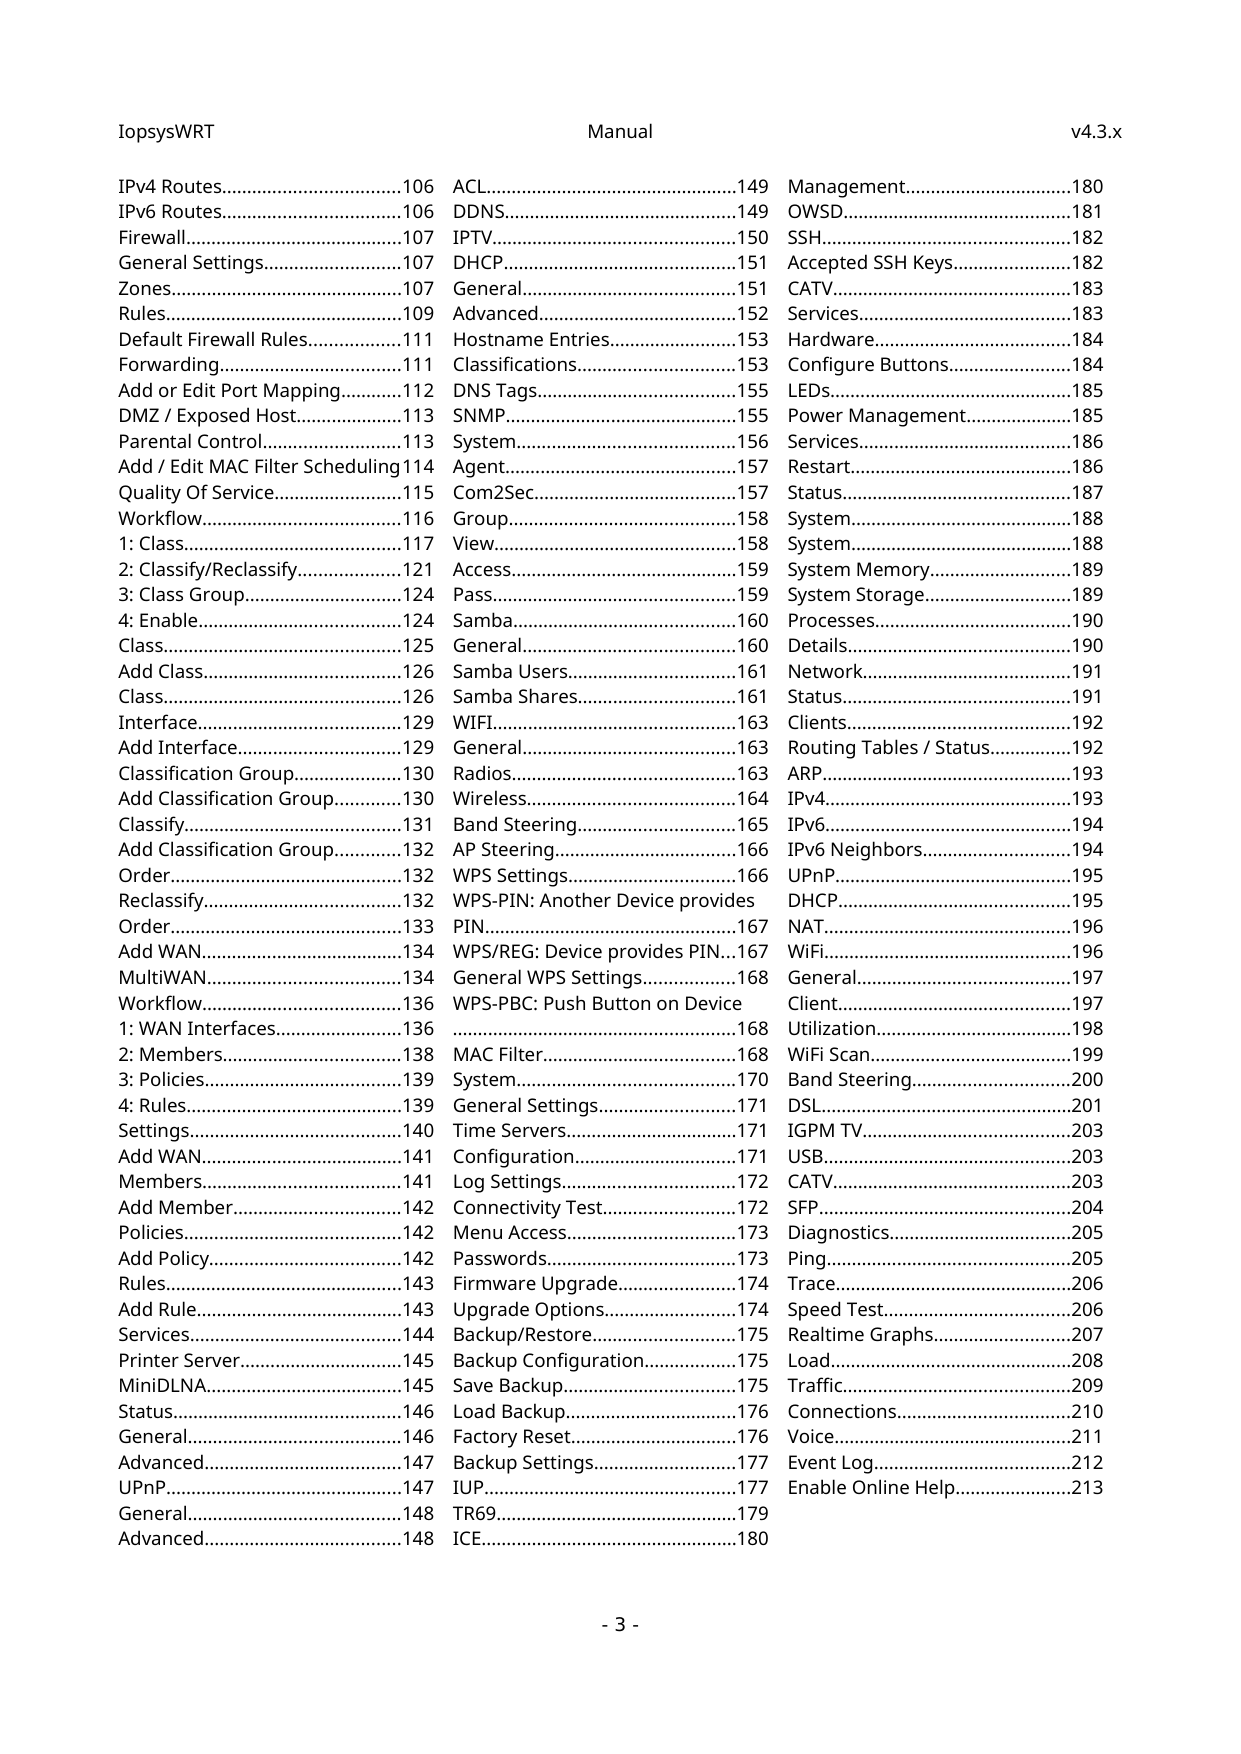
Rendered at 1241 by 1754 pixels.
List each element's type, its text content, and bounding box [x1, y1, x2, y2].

text Backup/Restore 175 [453, 1322, 768, 1347]
text Enable Online Help 213 [787, 1475, 1103, 1500]
text General 160 [453, 632, 768, 658]
text 1: WAN Interfaces 136 [118, 1015, 434, 1041]
text 4: Rules 139 [118, 1092, 434, 1117]
text Speed Test 206 [787, 1296, 1103, 1322]
text DDNS 149 [453, 199, 768, 224]
text Rules 143 [118, 1271, 434, 1296]
text WiFi Scan 199 [787, 1041, 1103, 1066]
text Management 180 [787, 173, 1103, 199]
text UPnP 195 [787, 862, 1103, 888]
text Agent 157 [453, 454, 768, 479]
text Services 186 [787, 428, 1103, 454]
text General 197 [787, 964, 1103, 990]
text Access 159 [453, 556, 768, 581]
text Parental Control 113 [118, 428, 434, 454]
text Client 197 [787, 990, 1103, 1015]
text 4: Enable 124 [118, 607, 434, 632]
text IGPM TV 203 [787, 1117, 1103, 1143]
text 2: Classify/Reclassify 121 [118, 556, 434, 581]
text Samba Users 161 [453, 658, 768, 683]
text General Settings 107 [118, 250, 434, 275]
text MultiWAN 134 [118, 964, 434, 990]
text DMZ / Exposed Host 113 [118, 403, 434, 428]
text USB 203 [787, 1143, 1103, 1168]
text Utilization 198 [787, 1015, 1103, 1041]
text TR69 179 [453, 1500, 768, 1526]
text Members 141 [118, 1168, 434, 1194]
text Status 187 [787, 479, 1103, 505]
text Configure Buttons 184 [787, 352, 1103, 377]
text Configuration 171 [453, 1143, 768, 1168]
text 3: Policies 139 [118, 1066, 434, 1092]
text Time Servers 171 [453, 1117, 768, 1143]
text Band Steering 200 [787, 1066, 1103, 1092]
text Hostname Entries 153 [453, 326, 768, 352]
text System 170 [453, 1066, 768, 1092]
text Rules 109 [118, 301, 434, 326]
text Diagnostics 205 [787, 1219, 1103, 1245]
text System Storage 189 [787, 581, 1103, 607]
text WPS/REG: Device provides PIN 167 [453, 939, 768, 964]
text System Memory 189 [787, 556, 1103, 581]
text Traffic 209 [787, 1373, 1103, 1398]
text Status 191 [787, 683, 1103, 709]
text Upgrade Options 174 [453, 1296, 768, 1322]
text Services 144 [118, 1322, 434, 1347]
text IPv4 Routes 106 [118, 173, 434, 199]
text Add Classification Group 132 [118, 837, 434, 862]
text Firewall 107 [118, 224, 434, 250]
text 2: Members 138 [118, 1041, 434, 1066]
text Add Classification Group 130 [118, 786, 434, 811]
text Classify 131 [118, 811, 434, 837]
text Add Policy 142 [118, 1245, 434, 1271]
text Settings 140 [118, 1117, 434, 1143]
text Passwords 173 [453, 1245, 768, 1271]
text Forwarding 111 [118, 352, 434, 377]
text Status 146 [118, 1398, 434, 1424]
text Default Firewall Rules 111 [118, 326, 434, 352]
text Menu Access 173 [453, 1219, 768, 1245]
text 1: Class 117 [118, 530, 434, 556]
text Load 208 [787, 1347, 1103, 1373]
text Band Steering 165 [453, 811, 768, 837]
text Add Class 126 [118, 658, 434, 683]
text System 188 [787, 530, 1103, 556]
text Trace 206 [787, 1271, 1103, 1296]
text CATV 183 [787, 275, 1103, 301]
text Com2Sec 157 [453, 479, 768, 505]
text DHCP 151 [453, 250, 768, 275]
text General Settings 171 [453, 1092, 768, 1117]
text IPv6 Routes 106 [118, 199, 434, 224]
text Class 126 [118, 683, 434, 709]
text DSL 201 [787, 1092, 1103, 1117]
text Add Member 142 [118, 1194, 434, 1219]
text System 156 [453, 428, 768, 454]
text Workflow 136 [118, 990, 434, 1015]
text OWSD 181 [787, 199, 1103, 224]
text Accepted SSH Keys 182 [787, 250, 1103, 275]
text Backup Configuration 175 [453, 1347, 768, 1373]
text Hardware 184 [787, 326, 1103, 352]
text UPnP 147 [118, 1475, 434, 1500]
text Samba 160 [453, 607, 768, 632]
text General 151 [453, 275, 768, 301]
text Save Backup 175 [453, 1373, 768, 1398]
text ACL 149 [453, 173, 768, 199]
text Connections 210 [787, 1398, 1103, 1424]
text Realtime Graphs 207 [787, 1322, 1103, 1347]
text DNS Tags 155 [453, 377, 768, 403]
text Classifications 153 [453, 352, 768, 377]
text Ping 205 [787, 1245, 1103, 1271]
text Zones 107 [118, 275, 434, 301]
text 3: Class Group 124 [118, 581, 434, 607]
text Add Interface 129 [118, 734, 434, 760]
text Load Backup 176 [453, 1398, 768, 1424]
text Add Rule 143 [118, 1296, 434, 1322]
text General 148 [118, 1500, 434, 1526]
text Power Management 185 [787, 403, 1103, 428]
text Add or Edit Port Mapping 112 [118, 377, 434, 403]
text Processes 190 [787, 607, 1103, 632]
text System 188 [787, 505, 1103, 530]
text DHCP 195 [787, 888, 1103, 913]
text Order 133 [118, 913, 434, 939]
text ICE 180 [453, 1526, 768, 1551]
text SFP 204 [787, 1194, 1103, 1219]
text Quality Of Service 115 [118, 479, 434, 505]
text Advanced 147 [118, 1449, 434, 1475]
text Workflow 116 [118, 505, 434, 530]
text LEDs 185 [787, 377, 1103, 403]
text Order 132 [118, 862, 434, 888]
text Class 125 [118, 632, 434, 658]
text View 158 [453, 530, 768, 556]
text Voice 211 [787, 1424, 1103, 1449]
text Network 191 [787, 658, 1103, 683]
text Clients 192 [787, 709, 1103, 734]
text IPv6 Neighbors 194 [787, 837, 1103, 862]
text IPv6 194 [787, 811, 1103, 837]
text MiniDLNA 145 [118, 1373, 434, 1398]
text Connectivity Test 172 [453, 1194, 768, 1219]
text Policies 142 [118, 1219, 434, 1245]
text IPTV 150 [453, 224, 768, 250]
text Services 183 [787, 301, 1103, 326]
text AP Steering 166 [453, 837, 768, 862]
text WPS Settings 166 [453, 862, 768, 888]
text CATV 203 [787, 1168, 1103, 1194]
text Factory Reset 176 [453, 1424, 768, 1449]
text Log Settings 172 [453, 1168, 768, 1194]
text ARP 193 [787, 760, 1103, 786]
text SNMP 155 [453, 403, 768, 428]
text Printer Server 145 [118, 1347, 434, 1373]
text General 163 [453, 734, 768, 760]
text Radios 163 [453, 760, 768, 786]
text General 146 [118, 1424, 434, 1449]
text MAC Filter 168 [453, 1041, 768, 1066]
text Add WAN 134 [118, 939, 434, 964]
text Backup Settings 177 [453, 1449, 768, 1475]
text Details 190 [787, 632, 1103, 658]
text Reclassify 132 [118, 888, 434, 913]
text Routing Tables / Status 192 [787, 734, 1103, 760]
text Advanced 152 [453, 301, 768, 326]
text WPS-PIN: Another Device provides PIN 167 [453, 888, 768, 939]
text Pass 159 [453, 581, 768, 607]
text WPS-PBC: Push Button on Device 168 [453, 990, 768, 1041]
text Classification Group 130 [118, 760, 434, 786]
text IUP 177 [453, 1475, 768, 1500]
text Wireless 164 [453, 786, 768, 811]
text Add WAN 141 [118, 1143, 434, 1168]
text WIFI 163 [453, 709, 768, 734]
text Interface 129 [118, 709, 434, 734]
text Restart 186 [787, 454, 1103, 479]
text WiFi 196 [787, 939, 1103, 964]
text Event Log 212 [787, 1449, 1103, 1475]
text Advanced 148 [118, 1526, 434, 1551]
text Add / Edit MAC Filter Scheduling 114 [118, 454, 434, 479]
text General WPS Settings 168 [453, 964, 768, 990]
text Group 158 [453, 505, 768, 530]
text Firmware Upgrade 174 [453, 1271, 768, 1296]
text SSH 182 [787, 224, 1103, 250]
text NAT 196 [787, 913, 1103, 939]
text IPv4 193 [787, 786, 1103, 811]
text Samba Shares 161 [453, 683, 768, 709]
